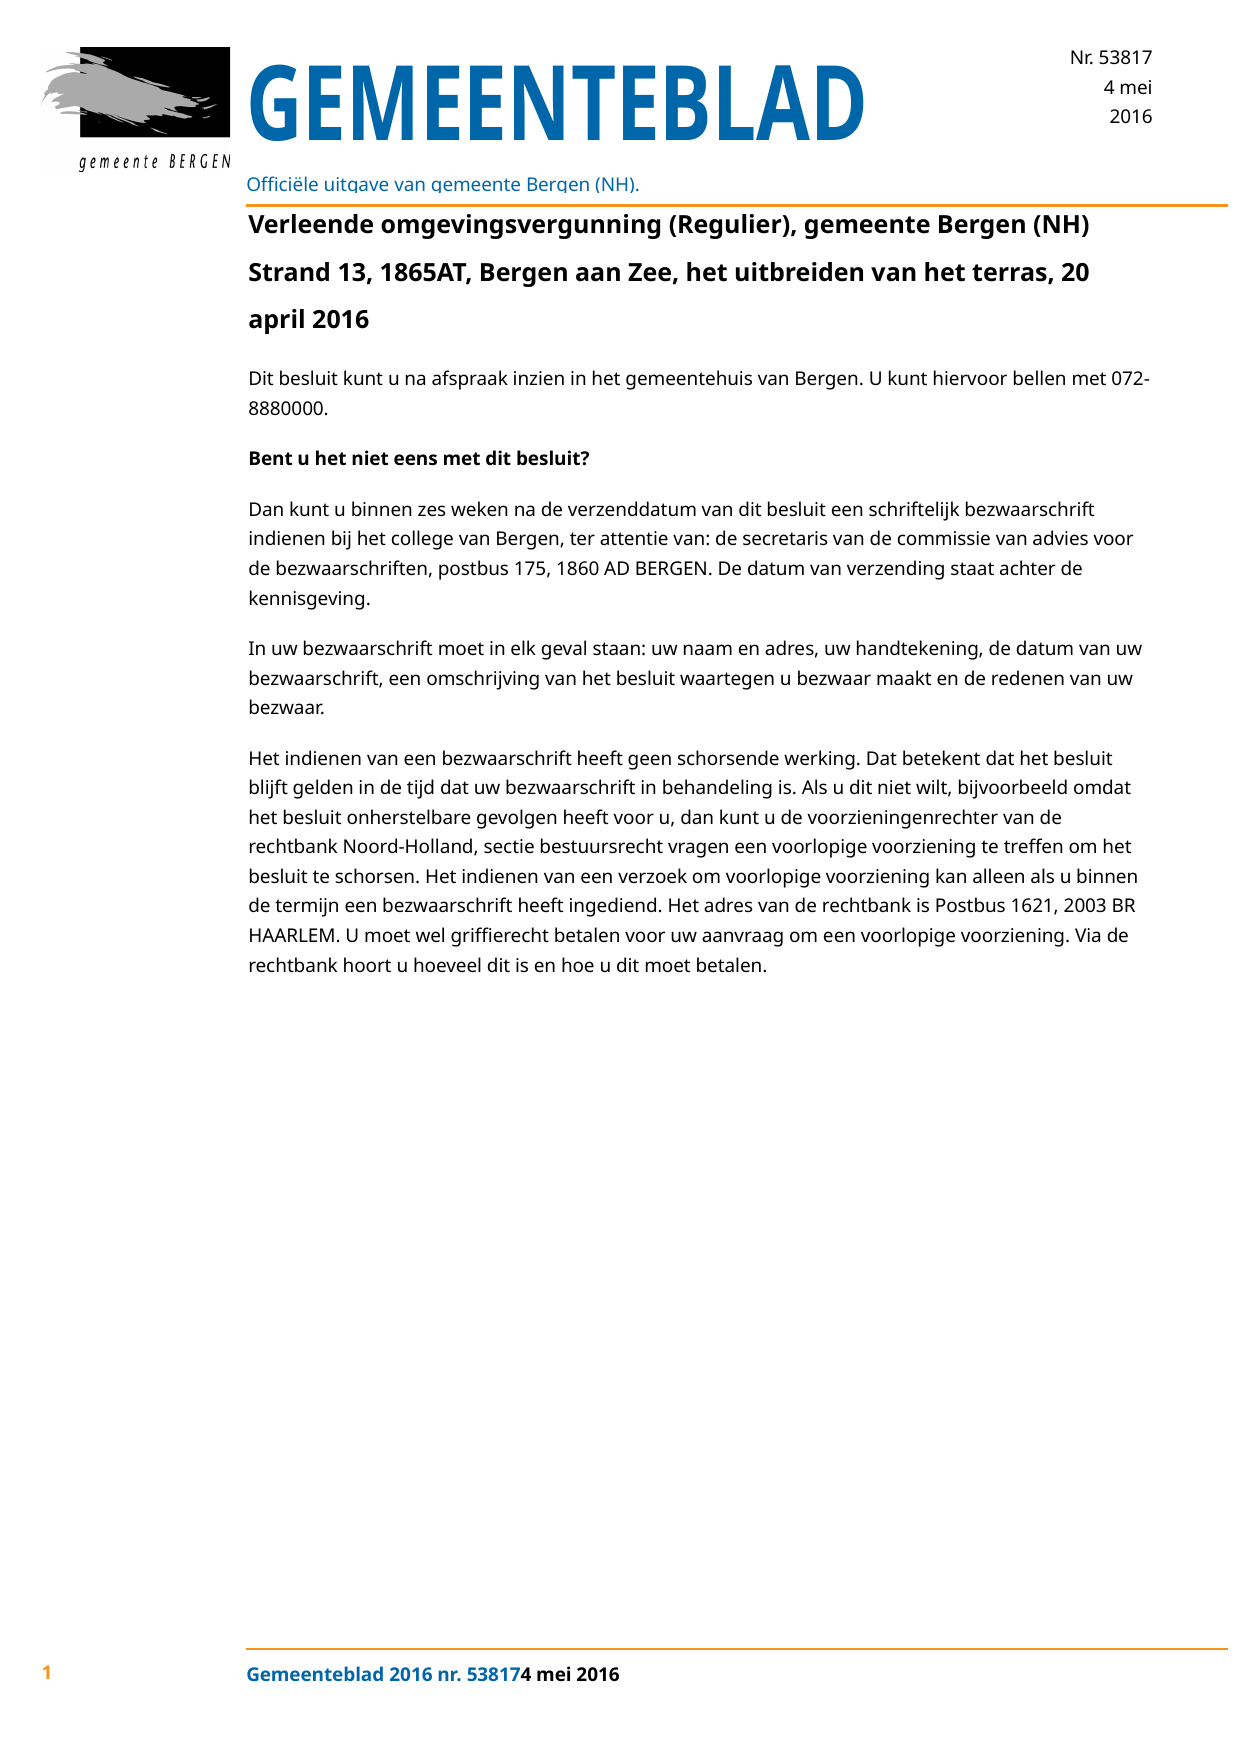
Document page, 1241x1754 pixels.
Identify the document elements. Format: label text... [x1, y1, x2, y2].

text Verleende omgevingsvergunning (Regulier), gemeente Bergen (NH) Strand 13, 1865AT, Bergen aan Zee, het uitbreiden van het terras, 20 april 2016 [248, 207, 1152, 336]
text Het indienen van een bezwaarschrift heeft geen schorsende werking. Dat betekent dat het besluit blijft gelden in de tijd dat uw bezwaarschrift in behandeling is. Als u dit niet wilt, bijvoorbeeld omdat het besluit onherstelbare gevolgen heeft voor u, dan kunt u de voorzieningenrechter van de rechtbank Noord-Holland, sectie bestuursrecht vragen een voorlopige voorziening te treffen om het besluit te schorsen. Het indienen van een verzoek om voorlopige voorziening kan alleen als u binnen de termijn een bezwaarschrift heeft ingediend. Het adres van de rechtbank is Postbus 1621, 2003 BR HAARLEM. U moet wel griffierecht betalen voor uw aanvraag om een voorlopige voorziening. Via de rechtbank hoort u hoeveel dit is en hoe u dit moet betalen. [248, 745, 1152, 977]
picture [41, 47, 231, 172]
text Bent u het niet eens met dit besluit? [248, 446, 1152, 471]
text Dit besluit kunt u na afspraak inzien in het gemeentehuis van Bergen. U kunt hiervoor bellen met 072-8880000. [248, 366, 1152, 421]
text In uw bezwaarschrift moet in elk geval staan: uw naam en adres, uw handtekening, de datum van uw bezwaarschrift, een omschrijving van het besluit waartegen u bezwaar maakt en de redenen van uw bezwaar. [248, 635, 1152, 720]
text Dan kunt u binnen zes weken na de verzenddatum van dit besluit een schriftelijk bezwaarschrift indienen bij het college van Bergen, ter attentie van: de secretaris van de commissie van advies voor de bezwaarschriften, postbus 175, 1860 AD BERGEN. De datum van verzending staat achter de kennisgeving. [248, 496, 1152, 610]
